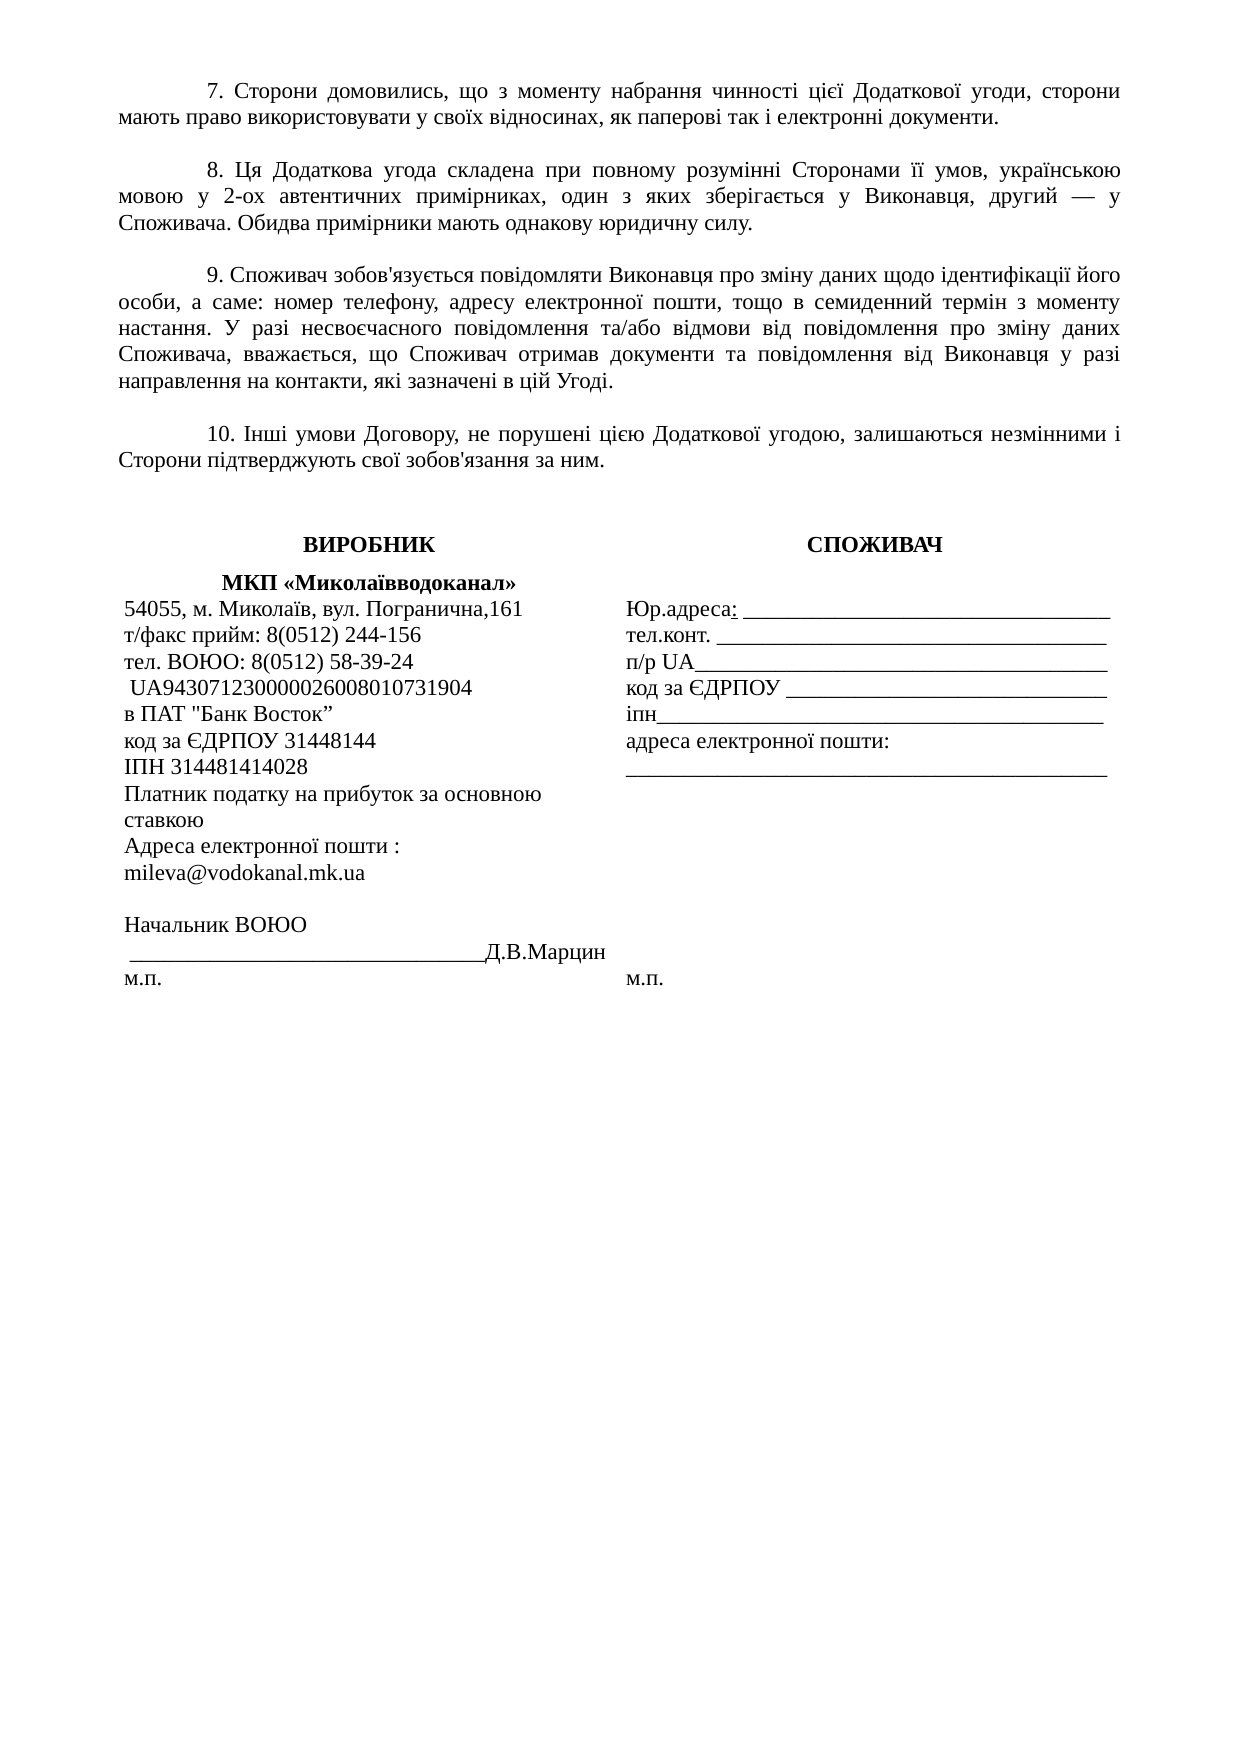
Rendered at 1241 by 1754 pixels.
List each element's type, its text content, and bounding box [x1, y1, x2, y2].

text 9. Споживач зобов'язується повідомляти Виконавця про зміну даних щодо ідентифікації його особи, а саме: номер телефону, адресу електронної пошти, тощо в семиденний термін з моменту настання. У разі несвоєчасного повідомлення та/або відмови від повідомлення про зміну даних Споживача, вважається, що Споживач отримав документи та повідомлення від Виконавця у разі направлення на контакти, які зазначені в цій Угоді. [118, 261, 1122, 393]
table_cell МКП «Миколаївводоканал» 54055, м. Миколаїв, вул. Погранична,161 т/факс прийм: 8(0512) 244-156 тел. ВОЮО: 8(0512) 58-39-24 UA943071230000026008010731904 в ПАТ "Банк Восток” код за ЄДРПОУ 31448144 ІПН 314481414028 Платник податку на прибуток за основною ставкою Адреса електронної пошти : mileva@vodokanal.mk.ua Начальник ВОЮО _______________________________Д.В.Марцин м.п. [119, 564, 620, 996]
table_cell Юр.адреса: ________________________________ тел.конт. __________________________________ п/р UA____________________________________ код за ЄДРПОУ ____________________________ іпн_______________________________________ адреса електронної пошти: __________________________________________ м.п. [621, 564, 1122, 996]
table_header СПОЖИВАЧ [621, 526, 1122, 563]
table_header ВИРОБНИК [119, 526, 620, 563]
text 8. Ця Додаткова угода складена при повному розумінні Сторонами її умов, українською мовою у 2-ох автентичних примірниках, один з яких зберігається у Виконавця, другий — у Споживача. Обидва примірники мають однакову юридичну силу. [118, 156, 1122, 235]
text 7. Сторони домовились, що з моменту набрання чинності цієї Додаткової угоди, сторони мають право використовувати у своїх відносинах, як паперові так і електронні документи. [118, 77, 1122, 130]
text 10. Інші умови Договору, не порушені цією Додаткової угодою, залишаються незмінними і Сторони підтверджують свої зобов'язання за ним. [118, 419, 1122, 472]
